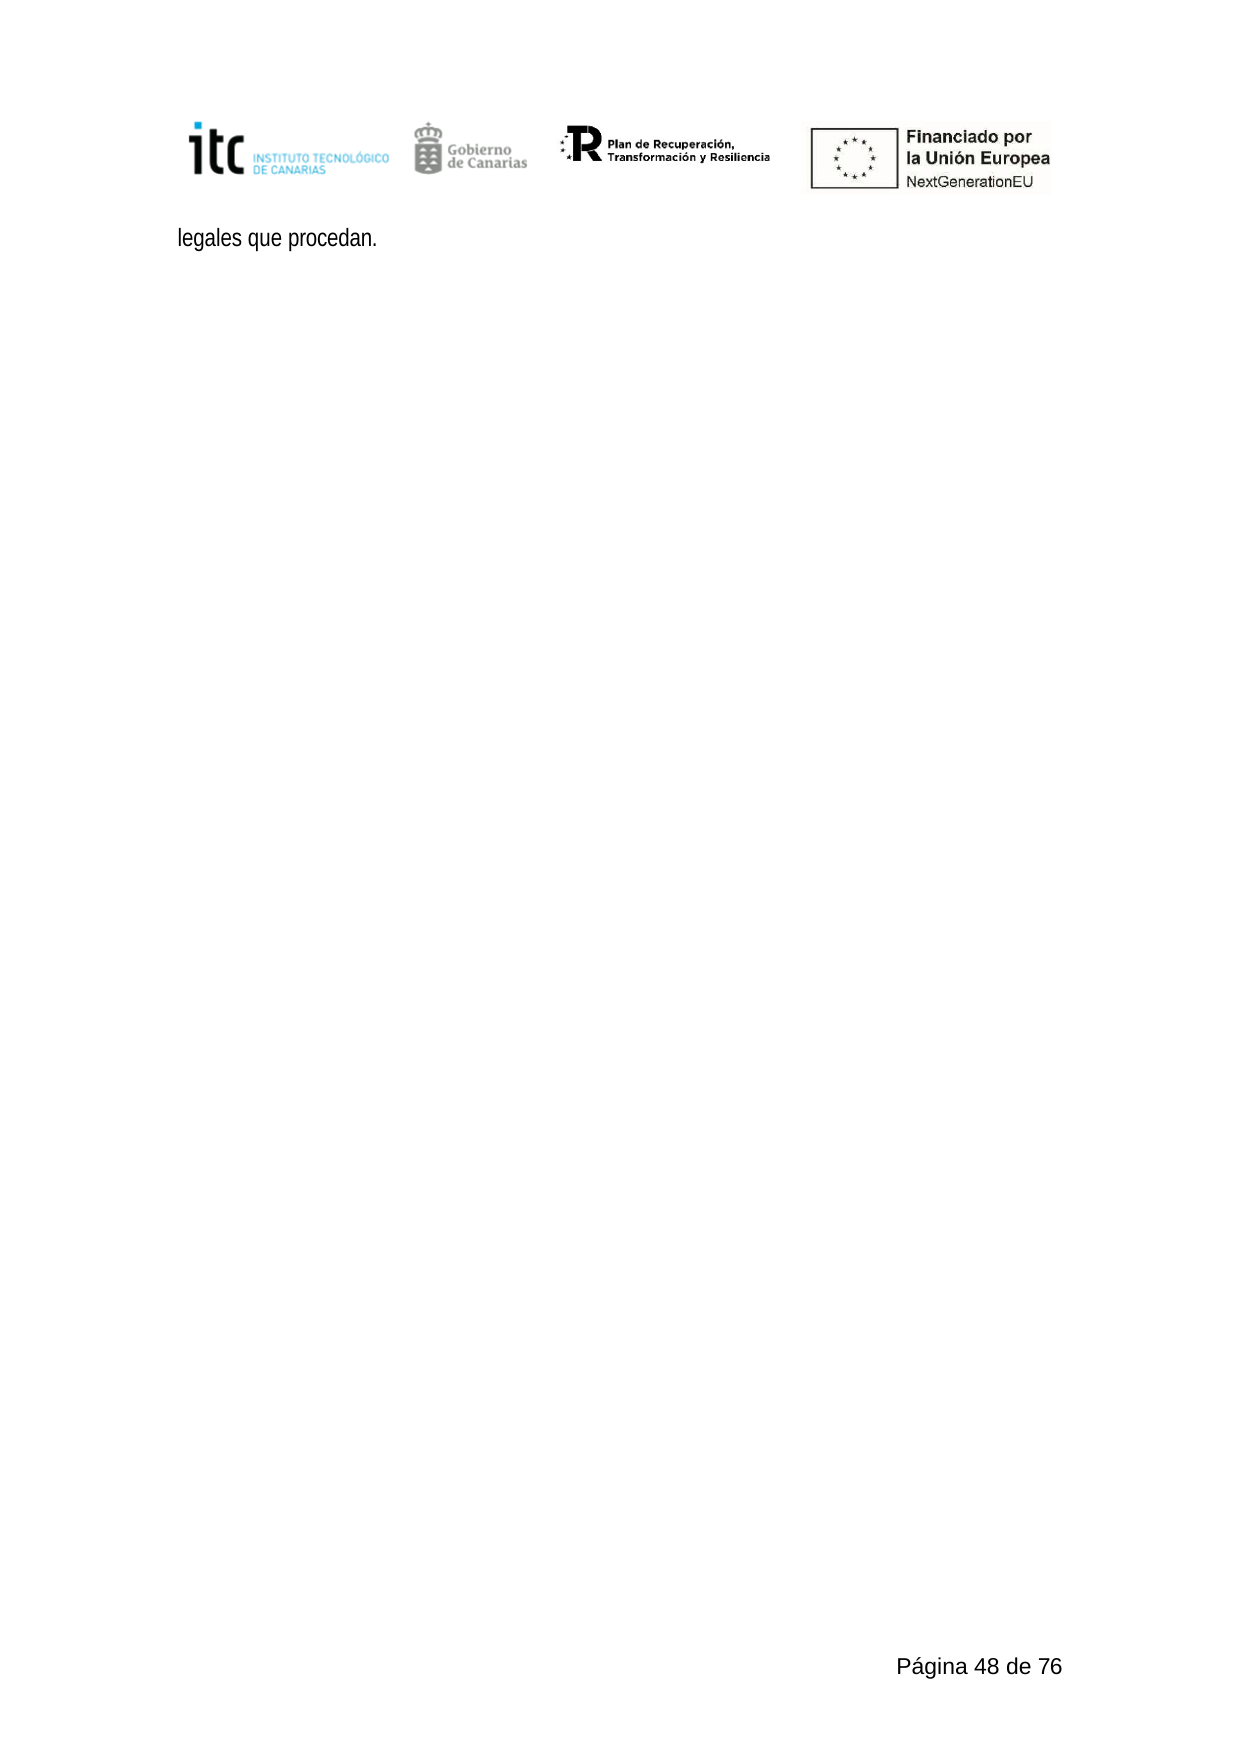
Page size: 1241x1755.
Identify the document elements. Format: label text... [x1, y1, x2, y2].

text legales que procedan. [177, 223, 1064, 252]
